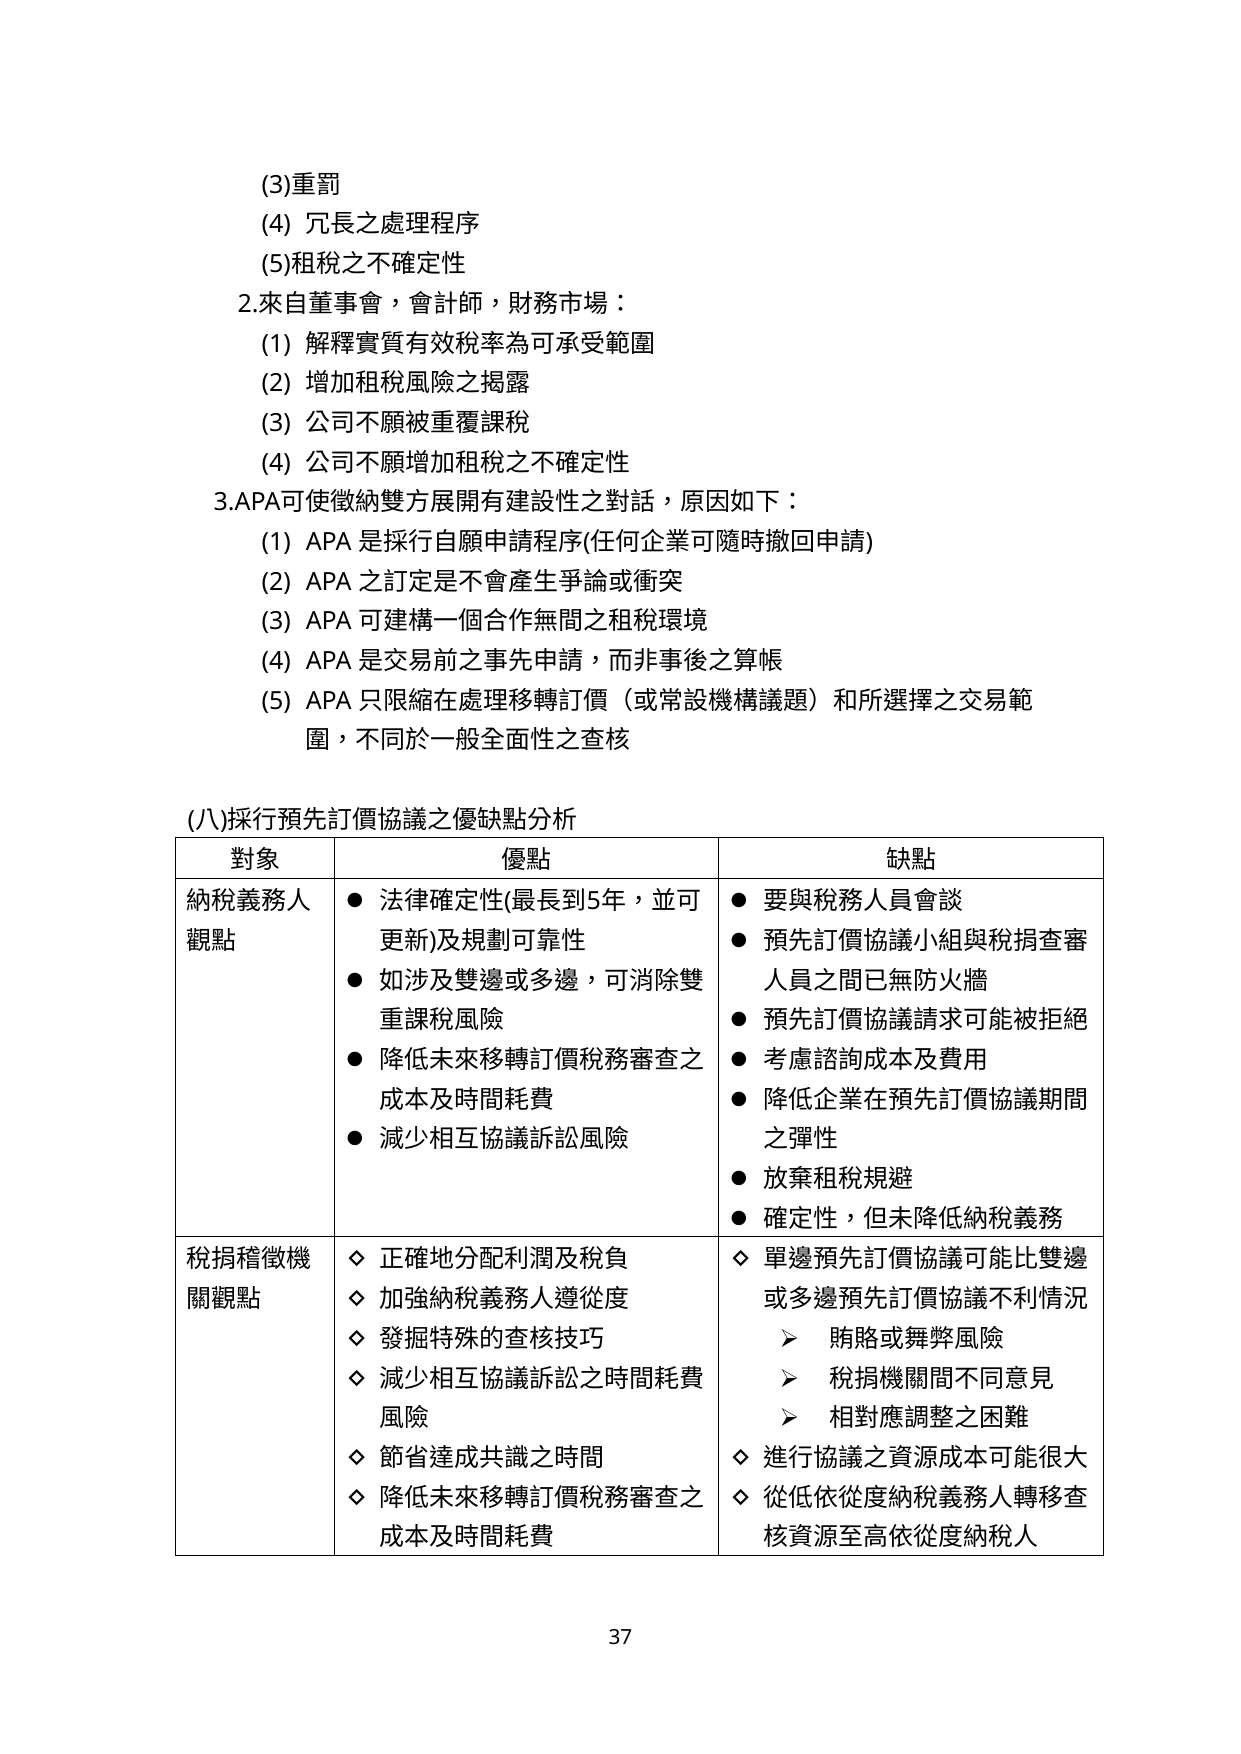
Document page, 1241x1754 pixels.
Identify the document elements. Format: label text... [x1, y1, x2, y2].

table_header 對象 [176, 838, 334, 878]
table_cell 法律確定性(最長到5年，並可更新)及規劃可靠性 如涉及雙邊或多邊，可消除雙重課稅風險 降低未來移轉訂價稅務審查之成本及時間耗費 減少相互協議訴訟風險 [335, 879, 718, 1236]
table_cell 納稅義務人觀點 [176, 879, 334, 1236]
list 租稅之不確定性 [237, 242, 1053, 282]
text 3.APA可使徵納雙方展開有建設性之對話，原因如下： [187, 480, 1053, 520]
list 公司不願增加租稅之不確定性 [261, 440, 1053, 480]
list 公司不願被重覆課稅 [261, 401, 1053, 440]
text 2.來自董事會，會計師，財務市場： [237, 282, 1053, 321]
list 增加租稅風險之揭露 [261, 361, 1053, 401]
list APA 是交易前之事先申請，而非事後之算帳 [261, 639, 1053, 678]
table_cell 正確地分配利潤及稅負 加強納稅義務人遵從度 發掘特殊的查核技巧 減少相互協議訴訟之時間耗費風險 節省達成共識之時間 降低未來移轉訂價稅務審查之成本及時間耗費 [335, 1237, 718, 1555]
list 重罰 [237, 163, 1053, 202]
table_cell 單邊預先訂價協議可能比雙邊或多邊預先訂價協議不利情況 賄賂或舞弊風險 稅捐機關間不同意見 相對應調整之困難 進行協議之資源成本可能很大 從低依從度納稅義務人轉移查核資源至高依從度納稅人 查核領域的資源分配 [719, 1237, 1103, 1555]
table_header 優點 [335, 838, 718, 878]
list APA 可建構一個合作無間之租稅環境 [261, 599, 1053, 639]
list 冗長之處理程序 [237, 202, 1053, 242]
table_cell 稅捐稽徵機關觀點 [176, 1237, 334, 1555]
list 解釋實質有效稅率為可承受範圍 [261, 321, 1053, 361]
list APA 只限縮在處理移轉訂價（或常設機構議題）和所選擇之交易範圍，不同於一般全面性之查核 [261, 678, 1053, 758]
text (八)採行預先訂價協議之優缺點分析 [187, 798, 1053, 837]
table_cell 要與稅務人員會談 預先訂價協議小組與稅捐查審人員之間已無防火牆 預先訂價協議請求可能被拒絕 考慮諮詢成本及費用 降低企業在預先訂價協議期間之彈性 放棄租稅規避 確定性，但未降低納稅義務 [719, 879, 1103, 1236]
list APA 是採行自願申請程序(任何企業可隨時撤回申請) [261, 520, 1053, 559]
list APA 之訂定是不會產生爭論或衝突 [261, 559, 1053, 599]
table_header 缺點 [719, 838, 1103, 878]
